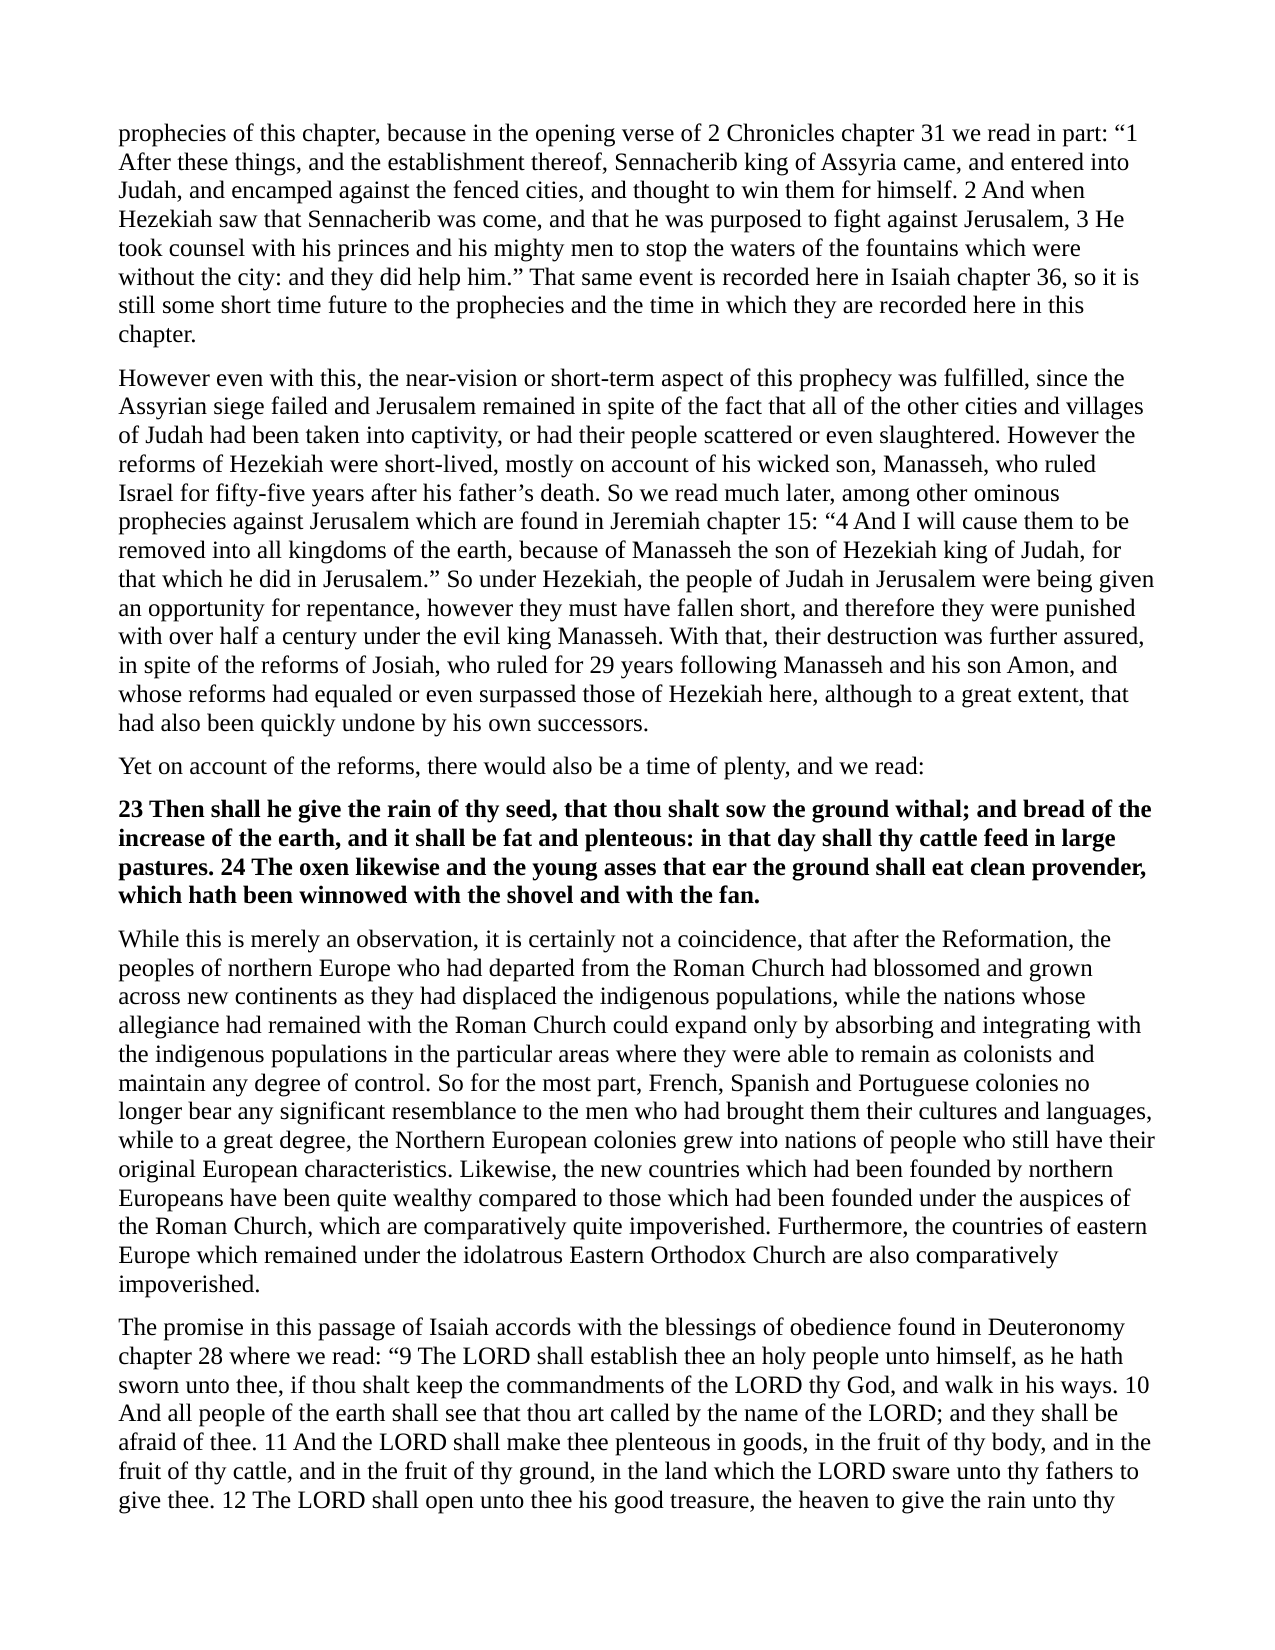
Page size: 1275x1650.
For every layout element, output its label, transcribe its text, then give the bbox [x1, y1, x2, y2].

text prophecies of this chapter, because in the opening verse of 2 Chronicles chapter 31 we read in part: “1 After these things, and the establishment thereof, Sennacherib king of Assyria came, and entered into Judah, and encamped against the fenced cities, and thought to win them for himself. 2 And when Hezekiah saw that Sennacherib was come, and that he was purposed to fight against Jerusalem, 3 He took counsel with his princes and his mighty men to stop the waters of the fountains which were without the city: and they did help him.” That same event is recorded here in Isaiah chapter 36, so it is still some short time future to the prophecies and the time in which they are recorded here in this chapter. [118, 118, 1157, 348]
text 23 Then shall he give the rain of thy seed, that thou shalt sow the ground withal; and bread of the increase of the earth, and it shall be fat and plenteous: in that day shall thy cattle feed in large pastures. 24 The oxen likewise and the young asses that ear the ground shall eat clean provender, which hath been winnowed with the shovel and with the fan. [118, 794, 1157, 909]
text While this is merely an observation, it is certainly not a coincidence, that after the Reformation, the peoples of northern Europe who had departed from the Roman Church had blossomed and grown across new continents as they had displaced the indigenous populations, while the nations whose allegiance had remained with the Roman Church could expand only by absorbing and integrating with the indigenous populations in the particular areas where they were able to remain as colonists and maintain any degree of control. So for the most part, French, Spanish and Portuguese colonies no longer bear any significant resemblance to the men who had brought them their cultures and languages, while to a great degree, the Northern European colonies grew into nations of people who still have their original European characteristics. Likewise, the new countries which had been founded by northern Europeans have been quite wealthy compared to those which had been founded under the auspices of the Roman Church, which are comparatively quite impoverished. Furthermore, the countries of eastern Europe which remained under the idolatrous Eastern Orthodox Church are also comparatively impoverished. [118, 924, 1157, 1298]
text Yet on account of the reforms, there would also be a time of plenty, and we read: [118, 751, 1157, 780]
text The promise in this passage of Isaiah accords with the blessings of obedience found in Deuteronomy chapter 28 where we read: “9 The LORD shall establish thee an holy people unto himself, as he hath sworn unto thee, if thou shalt keep the commandments of the LORD thy God, and walk in his ways. 10 And all people of the earth shall see that thou art called by the name of the LORD; and they shall be afraid of thee. 11 And the LORD shall make thee plenteous in goods, in the fruit of thy body, and in the fruit of thy cattle, and in the fruit of thy ground, in the land which the LORD sware unto thy fathers to give thee. 12 The LORD shall open unto thee his good treasure, the heaven to give the rain unto thy [118, 1312, 1157, 1513]
text However even with this, the near-vision or short-term aspect of this prophecy was fulfilled, since the Assyrian siege failed and Jerusalem remained in spite of the fact that all of the other cities and villages of Judah had been taken into captivity, or had their people scattered or even slaughtered. However the reforms of Hezekiah were short-lived, mostly on account of his wicked son, Manasseh, who ruled Israel for fifty-five years after his father’s death. So we read much later, among other ominous prophecies against Jerusalem which are found in Jeremiah chapter 15: “4 And I will cause them to be removed into all kingdoms of the earth, because of Manasseh the son of Hezekiah king of Judah, for that which he did in Jerusalem.” So under Hezekiah, the people of Judah in Jerusalem were being given an opportunity for repentance, however they must have fallen short, and therefore they were punished with over half a century under the evil king Manasseh. With that, their destruction was further assured, in spite of the reforms of Josiah, who ruled for 29 years following Manasseh and his son Amon, and whose reforms had equaled or even surpassed those of Hezekiah here, although to a great extent, that had also been quickly undone by his own successors. [118, 363, 1157, 736]
